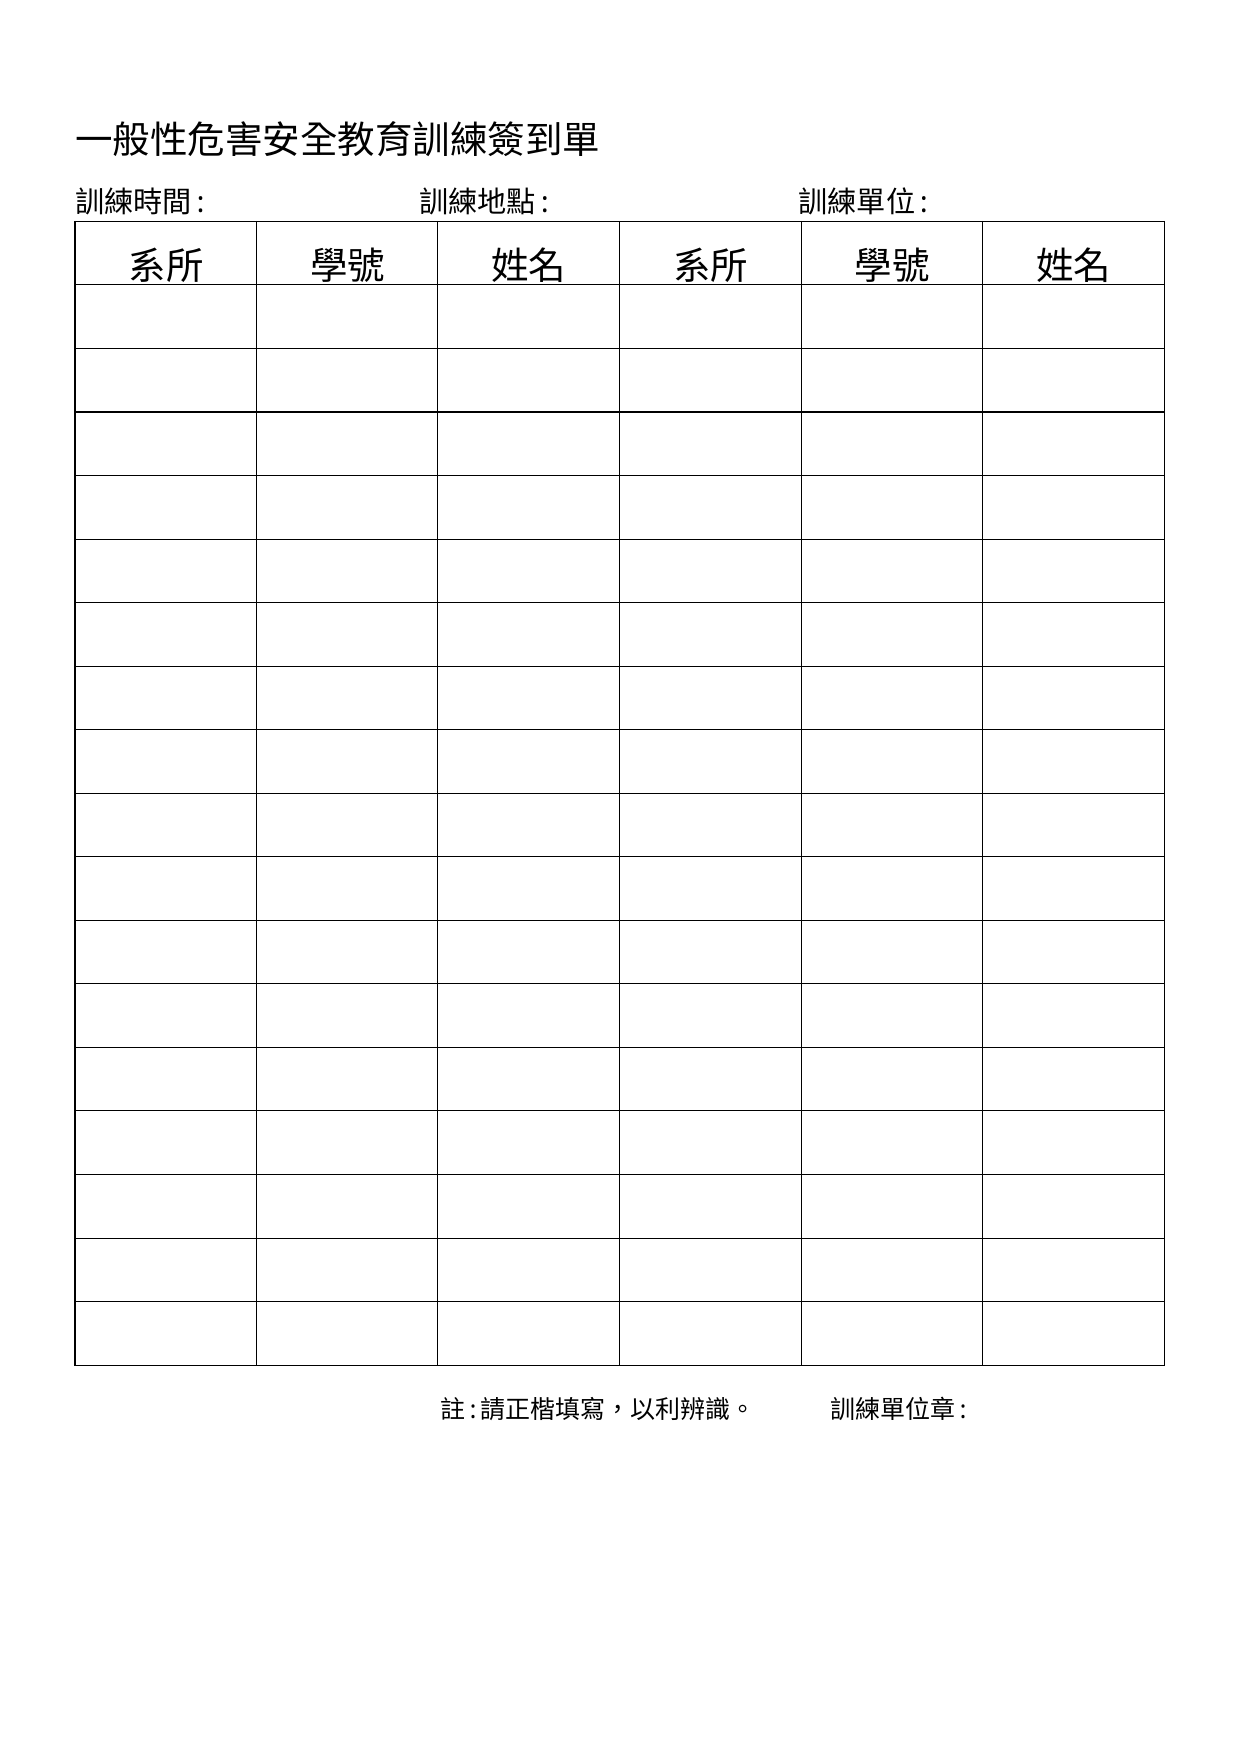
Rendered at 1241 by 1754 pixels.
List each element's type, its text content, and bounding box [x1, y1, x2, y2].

table_cell [983, 984, 1164, 1047]
table_cell [802, 413, 982, 475]
table_cell [620, 540, 801, 602]
table_cell [76, 349, 256, 411]
table_cell [802, 921, 982, 983]
table_cell [983, 1175, 1164, 1237]
table_cell [802, 540, 982, 602]
table_cell [620, 1239, 801, 1301]
table_cell [76, 730, 256, 793]
table_cell [802, 603, 982, 666]
table_cell [438, 1111, 619, 1174]
table_cell [438, 476, 619, 538]
table_cell [257, 857, 437, 920]
table_cell [983, 794, 1164, 856]
table_cell [983, 1048, 1164, 1110]
table_cell [802, 794, 982, 856]
table_cell [620, 285, 801, 348]
table_cell [257, 476, 437, 538]
table_cell [438, 730, 619, 793]
table_cell [620, 349, 801, 411]
table_cell [76, 921, 256, 983]
table_header 學號 [802, 222, 982, 284]
table_cell [257, 1048, 437, 1110]
table_cell [257, 984, 437, 1047]
table_cell [257, 921, 437, 983]
table_cell [438, 984, 619, 1047]
table_cell [983, 1302, 1164, 1364]
table_cell [983, 921, 1164, 983]
table_cell [438, 349, 619, 411]
table_cell [257, 413, 437, 475]
table_cell [76, 285, 256, 348]
table_cell [76, 413, 256, 475]
table_cell [76, 1048, 256, 1110]
table_cell [983, 857, 1164, 920]
table_cell [983, 349, 1164, 411]
table_cell [76, 1111, 256, 1174]
table_cell [620, 413, 801, 475]
table_cell [802, 730, 982, 793]
table_cell [802, 349, 982, 411]
table_cell [802, 285, 982, 348]
table_cell [257, 285, 437, 348]
table_cell [802, 1111, 982, 1174]
table_cell [76, 1239, 256, 1301]
table_cell [983, 476, 1164, 538]
table_cell [76, 794, 256, 856]
table_cell [257, 540, 437, 602]
table_cell [438, 413, 619, 475]
table_cell [76, 667, 256, 729]
table_cell [983, 1239, 1164, 1301]
table_cell [438, 1048, 619, 1110]
table_cell [802, 1239, 982, 1301]
table_cell [983, 285, 1164, 348]
table_cell [802, 857, 982, 920]
table_cell [257, 603, 437, 666]
table_cell [438, 540, 619, 602]
table_cell [983, 1111, 1164, 1174]
table_cell [76, 476, 256, 538]
table_cell [620, 1048, 801, 1110]
table_cell [257, 349, 437, 411]
table_cell [257, 1111, 437, 1174]
table_cell [76, 1302, 256, 1364]
table_cell [257, 1239, 437, 1301]
table_cell [257, 794, 437, 856]
table_cell [438, 285, 619, 348]
table_cell [76, 540, 256, 602]
table_cell [983, 667, 1164, 729]
table_cell [620, 667, 801, 729]
text 註:請正楷填寫，以利辨識。 訓練單位章: [75, 1366, 1165, 1428]
table_cell [983, 730, 1164, 793]
table_cell [620, 921, 801, 983]
table_cell [257, 1175, 437, 1237]
table_cell [620, 794, 801, 856]
table_cell [620, 1111, 801, 1174]
table_cell [438, 1175, 619, 1237]
table_cell [257, 1302, 437, 1364]
table_cell [438, 794, 619, 856]
table_cell [802, 1048, 982, 1110]
table_cell [438, 1302, 619, 1364]
table_header 姓名 [983, 222, 1164, 284]
table_cell [438, 603, 619, 666]
table_cell [802, 476, 982, 538]
table_cell [438, 857, 619, 920]
table_cell [438, 1239, 619, 1301]
table_cell [620, 857, 801, 920]
table_cell [438, 921, 619, 983]
table_cell [983, 413, 1164, 475]
table_header 系所 [620, 222, 801, 284]
table_cell [620, 730, 801, 793]
table_cell [802, 984, 982, 1047]
table_header 系所 [76, 222, 256, 284]
table_cell [620, 476, 801, 538]
table_cell [76, 984, 256, 1047]
table_cell [438, 667, 619, 729]
table_cell [983, 603, 1164, 666]
table_cell [257, 730, 437, 793]
table_cell [802, 667, 982, 729]
text 一般性危害安全教育訓練簽到單 訓練時間: 訓練地點: 訓練單位: [75, 96, 1165, 221]
table_cell [76, 857, 256, 920]
table_cell [620, 1302, 801, 1364]
table_header 姓名 [438, 222, 619, 284]
table_cell [76, 603, 256, 666]
table_cell [620, 1175, 801, 1237]
table_cell [983, 540, 1164, 602]
table_cell [620, 984, 801, 1047]
table_cell [802, 1175, 982, 1237]
table_cell [76, 1175, 256, 1237]
table_cell [802, 1302, 982, 1364]
table_header 學號 [257, 222, 437, 284]
table_cell [620, 603, 801, 666]
table_cell [257, 667, 437, 729]
